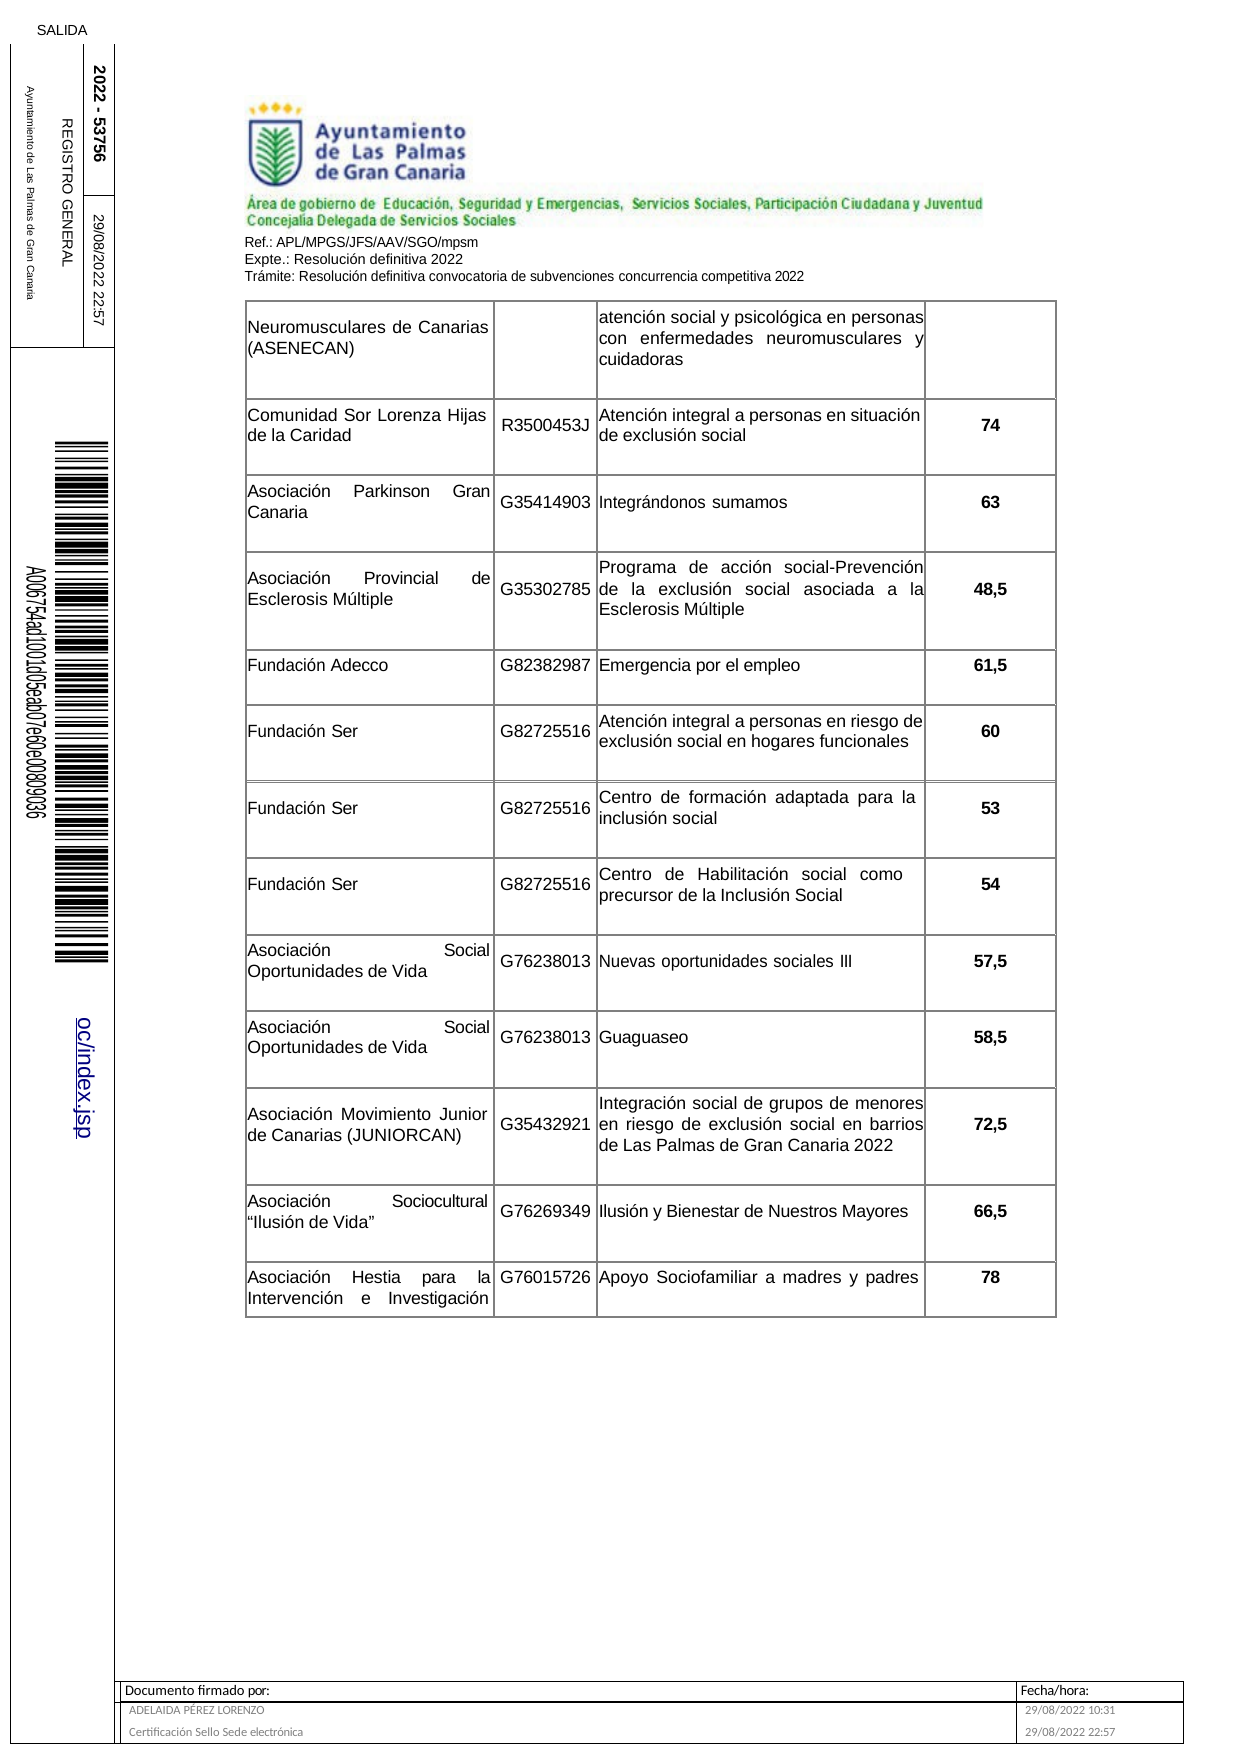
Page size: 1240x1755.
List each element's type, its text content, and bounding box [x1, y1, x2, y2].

table_cell 57,5 [926, 936, 1055, 1010]
table_cell Asociación Sociocultural “Ilusión de Vida” [247, 1186, 493, 1261]
text Ayuntamiento de Las Palmas de Gran Canaria [25, 86, 37, 303]
table_header [926, 302, 1055, 398]
text REGISTRO GENERAL [59, 119, 76, 271]
table_cell G82725516 [495, 859, 596, 933]
table_cell Comunidad Sor Lorenza Hijas de la Caridad [247, 400, 493, 474]
table_cell Asociación Social Oportunidades de Vida [247, 936, 493, 1010]
table_cell 60 [926, 706, 1055, 780]
table_header Neuromusculares de Canarias (ASENECAN) [247, 302, 493, 398]
table_cell G82725516 [495, 783, 596, 857]
text COPIA AUTÉNTICA que puede ser comprobada mediante el Código Seguro de Verificación en http://sedeelectronica.laspalmasgc.es/valDoc/index.jsp [66, 1018, 99, 1462]
table_cell R3500453J [495, 400, 596, 474]
text Ref.: APL/MPGS/JFS/AAV/SGO/mpsm Expte.: Resolución definitiva 2022 [244, 234, 521, 268]
table_cell 48,5 [926, 553, 1055, 648]
table_cell Fundación Ser [247, 706, 493, 780]
table_cell G76015726 [495, 1263, 596, 1316]
table_cell Emergencia por el empleo [598, 651, 924, 704]
table_cell Nuevas oportunidades sociales III [598, 936, 924, 1010]
table_cell 61,5 [926, 651, 1055, 704]
table_cell Ilusión y Bienestar de Nuestros Mayores [598, 1186, 924, 1261]
text Trámite: Resolución definitiva convocatoria de subvenciones concurrencia competitiva 2022 [244, 268, 1092, 285]
table_cell Fundación Ser [247, 783, 493, 857]
table_cell G35302785 [495, 553, 596, 648]
table_cell G76238013 [495, 1012, 596, 1086]
table_cell 74 [926, 400, 1055, 474]
text A006754ad1001d05eab07e60e00809036 [21, 566, 53, 840]
table_cell Asociación Social Oportunidades de Vida [247, 1012, 493, 1086]
table_header [495, 302, 596, 398]
table_cell 54 [926, 859, 1055, 933]
table_cell Programa de acción social-Prevención de la exclusión social asociada a la Esclerosis Múltiple [598, 553, 924, 648]
table_cell Integrándonos sumamos [598, 476, 924, 551]
text 2022 - 53756 [91, 66, 109, 166]
table_cell Guaguaseo [598, 1012, 924, 1086]
table_cell Atención integral a personas en riesgo de exclusión social en hogares funcionales [598, 706, 924, 780]
table_cell 53 [926, 783, 1055, 857]
table_cell G35432921 [495, 1089, 596, 1184]
table_cell Apoyo Sociofamiliar a madres y padres [598, 1263, 924, 1316]
text [244, 88, 521, 95]
table_cell Centro de formación adaptada para la inclusión social [598, 783, 924, 857]
table_cell 66,5 [926, 1186, 1055, 1261]
table_cell 58,5 [926, 1012, 1055, 1086]
text SALIDA [37, 22, 115, 38]
table_cell Fundación Ser [247, 859, 493, 933]
text 29/08/2022 22:57 [91, 214, 107, 330]
table_cell 63 [926, 476, 1055, 551]
table_cell 78 [926, 1263, 1055, 1316]
table_cell Asociación Parkinson Gran Canaria [247, 476, 493, 551]
table_cell Fundación Adecco [247, 651, 493, 704]
table_cell G82725516 [495, 706, 596, 780]
table_cell Centro de Habilitación social como precursor de la Inclusión Social [598, 859, 924, 933]
text [88, 212, 109, 330]
table_cell Atención integral a personas en situación de exclusión social [598, 400, 924, 474]
table_cell G82382987 [495, 651, 596, 704]
table_cell G76269349 [495, 1186, 596, 1261]
table_cell G35414903 [495, 476, 596, 551]
table_cell Asociación Hestia para la Intervención e Investigación [247, 1263, 493, 1316]
table_cell 72,5 [926, 1089, 1055, 1184]
table_cell Asociación Provincial de Esclerosis Múltiple [247, 553, 493, 648]
text [91, 63, 112, 166]
table_cell Integración social de grupos de menores en riesgo de exclusión social en barrios de Las Palmas de Gran Canaria 2022 [598, 1089, 924, 1184]
table_header atención social y psicológica en personas con enfermedades neuromusculares y cuidadoras [598, 302, 924, 398]
table_cell G76238013 [495, 936, 596, 1010]
table_cell Asociación Movimiento Junior de Canarias (JUNIORCAN) [247, 1089, 493, 1184]
